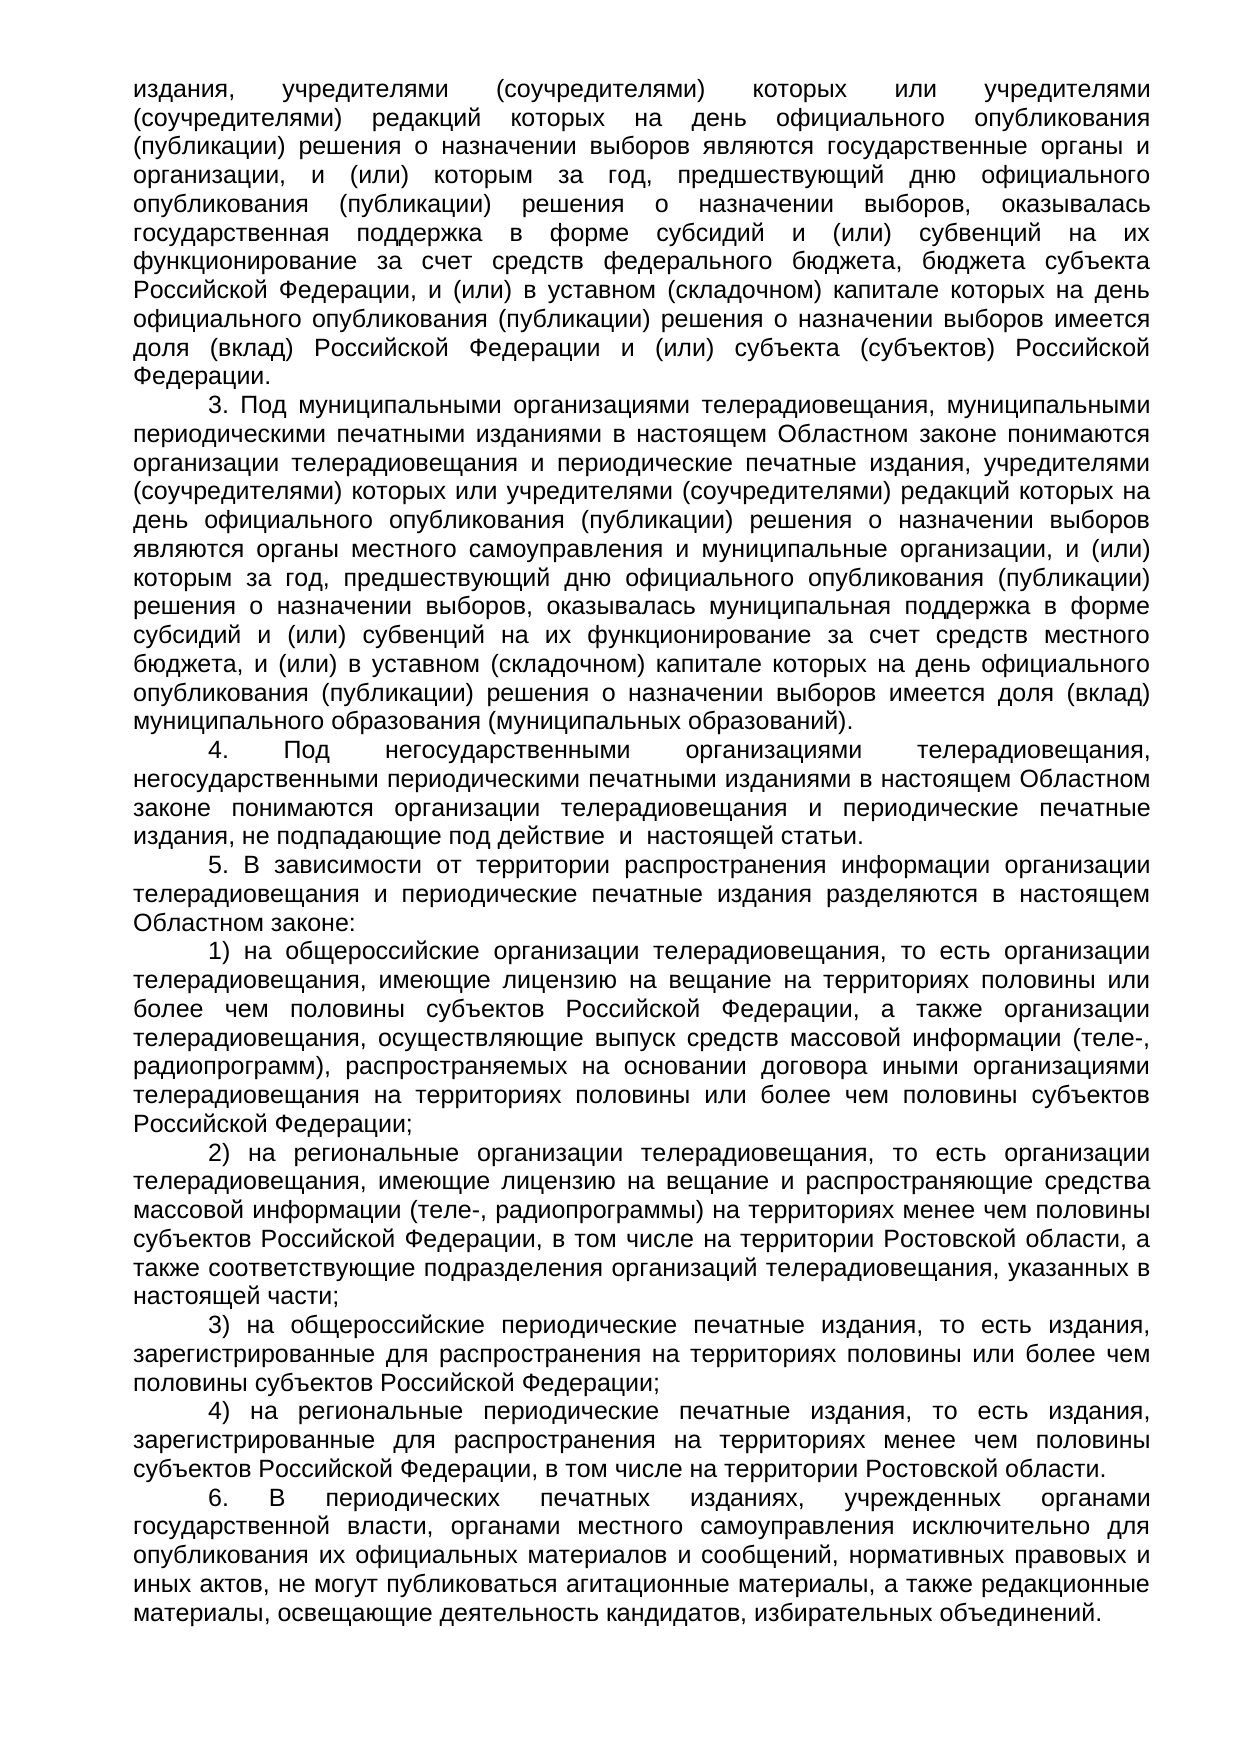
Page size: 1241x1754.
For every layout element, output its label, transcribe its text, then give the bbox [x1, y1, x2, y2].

text издания, учредителями (соучредителями) которых или учредителями (соучредителями) редакций которых на день официального опубликования (публикации) решения о назначении выборов являются государственные органы и организации, и (или) которым за год, предшествующий дню официального опубликования (публикации) решения о назначении выборов, оказывалась государственная поддержка в форме субсидий и (или) субвенций на их функционирование за счет средств федерального бюджета, бюджета субъекта Российской Федерации, и (или) в уставном (складочном) капитале которых на день официального опубликования (публикации) решения о назначении выборов имеется доля (вклад) Российской Федерации и (или) субъекта (субъектов) Российской Федерации. [133, 74, 1152, 390]
text 2) на региональные организации телерадиовещания, то есть организации телерадиовещания, имеющие лицензию на вещание и распространяющие средства массовой информации (теле-, радиопрограммы) на территориях менее чем половины субъектов Российской Федерации, в том числе на территории Ростовской области, а также соответствующие подразделения организаций телерадиовещания, указанных в настоящей части; [133, 1138, 1152, 1310]
text 1) на общероссийские организации телерадиовещания, то есть организации телерадиовещания, имеющие лицензию на вещание на территориях половины или более чем половины субъектов Российской Федерации, а также организации телерадиовещания, осуществляющие выпуск средств массовой информации (теле-, радиопрограмм), распространяемых на основании договора иными организациями телерадиовещания на территориях половины или более чем половины субъектов Российской Федерации; [133, 936, 1152, 1138]
text 4. Под негосударственными организациями телерадиовещания, негосударственными периодическими печатными изданиями в настоящем Областном законе понимаются организации телерадиовещания и периодические печатные издания, не подпадающие под действие и настоящей статьи. [133, 735, 1152, 850]
text 3. Под муниципальными организациями телерадиовещания, муниципальными периодическими печатными изданиями в настоящем Областном законе понимаются организации телерадиовещания и периодические печатные издания, учредителями (соучредителями) которых или учредителями (соучредителями) редакций которых на день официального опубликования (публикации) решения о назначении выборов являются органы местного самоуправления и муниципальные организации, и (или) которым за год, предшествующий дню официального опубликования (публикации) решения о назначении выборов, оказывалась муниципальная поддержка в форме субсидий и (или) субвенций на их функционирование за счет средств местного бюджета, и (или) в уставном (складочном) капитале которых на день официального опубликования (публикации) решения о назначении выборов имеется доля (вклад) муниципального образования (муниципальных образований). [133, 390, 1152, 735]
text 6. В периодических печатных изданиях, учрежденных органами государственной власти, органами местного самоуправления исключительно для опубликования их официальных материалов и сообщений, нормативных правовых и иных актов, не могут публиковаться агитационные материалы, а также редакционные материалы, освещающие деятельность кандидатов, избирательных объединений. [133, 1483, 1152, 1626]
text 4) на региональные периодические печатные издания, то есть издания, зарегистрированные для распространения на территориях менее чем половины субъектов Российской Федерации, в том числе на территории Ростовской области. [133, 1396, 1152, 1483]
text 3) на общероссийские периодические печатные издания, то есть издания, зарегистрированные для распространения на территориях половины или более чем половины субъектов Российской Федерации; [133, 1310, 1152, 1396]
text 5. В зависимости от территории распространения информации организации телерадиовещания и периодические печатные издания разделяются в настоящем Областном законе: [133, 850, 1152, 936]
